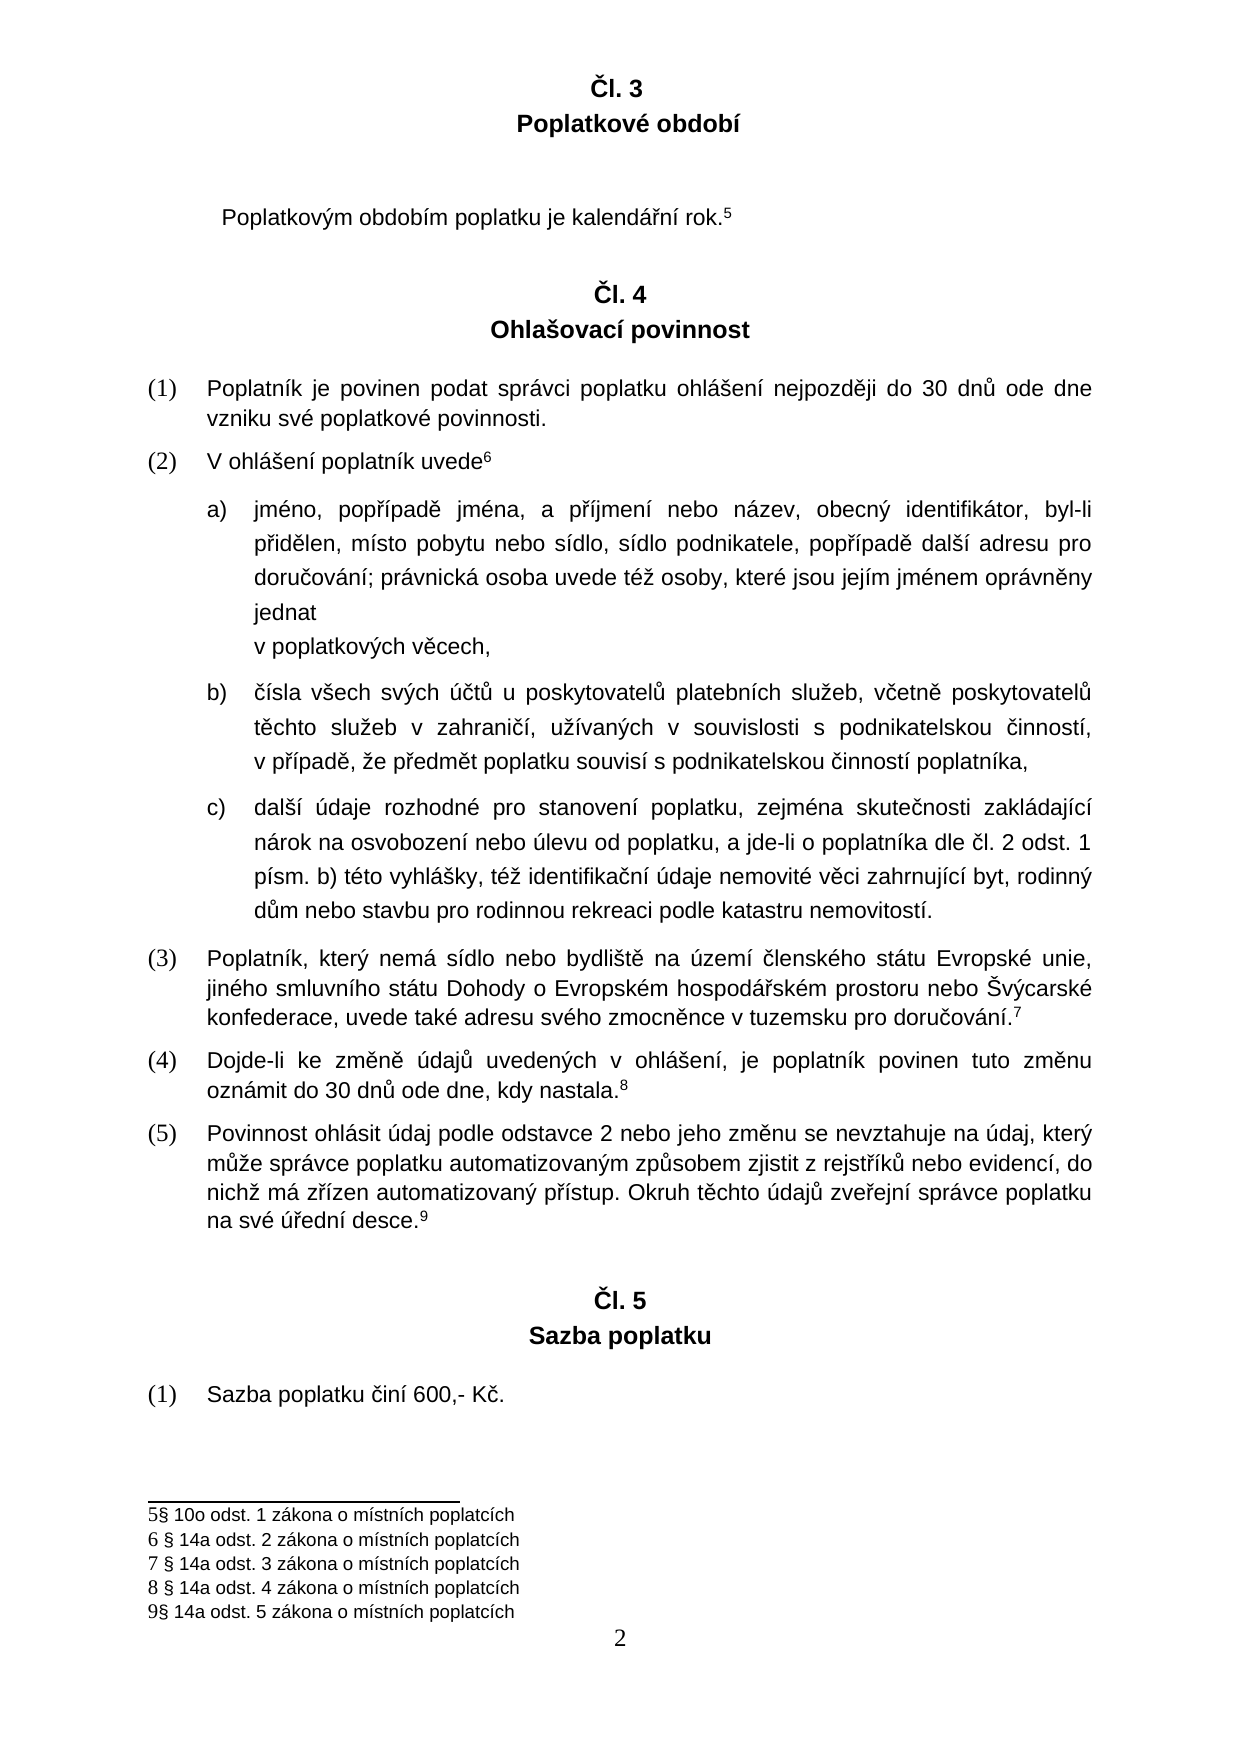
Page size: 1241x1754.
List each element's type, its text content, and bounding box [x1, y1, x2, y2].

list čísla všech svých účtů u poskytovatelů platebních služeb, včetně poskytovatelů těchto služeb v zahraničí, užívaných v souvislosti s podnikatelskou činností, v případě, že předmět poplatku souvisí s podnikatelskou činností poplatníka, [207, 679, 1093, 774]
list § 14a odst. 5 zákona o místních poplatcích [148, 1599, 1093, 1623]
list § 14a odst. 4 zákona o místních poplatcích [148, 1574, 1093, 1599]
list Dojde-li ke změně údajů uvedených v ohlášení, je poplatník povinen tuto změnu oznámit do 30 dnů ode dne, kdy nastala. [148, 1045, 1093, 1103]
list Sazba poplatku činí 600,- Kč. [148, 1379, 1093, 1408]
text Čl. 4 [148, 281, 1093, 309]
text Ohlašovací povinnost [148, 316, 1093, 344]
text Poplatkové období [510, 109, 1093, 137]
list § 14a odst. 3 zákona o místních poplatcích [148, 1551, 1093, 1574]
text Čl. 3 [583, 74, 1093, 102]
text § 10o odst. 1 zákona o místních poplatcích [148, 1502, 1093, 1526]
list Poplatník je povinen podat správci poplatku ohlášení nejpozději do 30 dnů ode dne vzniku své poplatkové povinnosti. [148, 373, 1093, 431]
text Sazba poplatku [148, 1321, 1093, 1350]
list § 14a odst. 2 zákona o místních poplatcích [148, 1526, 1093, 1551]
text Poplatkovým obdobím poplatku je kalendářní rok. [148, 204, 1093, 231]
list další údaje rozhodné pro stanovení poplatku, zejména skutečnosti zakládající nárok na osvobození nebo úlevu od poplatku, a jde-li o poplatníka dle čl. 2 odst. 1 písm. b) této vyhlášky, též identifikační údaje nemovité věci zahrnující byt, rodinný dům nebo stavbu pro rodinnou rekreaci podle katastru nemovitostí. [207, 794, 1093, 923]
list jméno, popřípadě jména, a příjmení nebo název, obecný identifikátor, byl-li přidělen, místo pobytu nebo sídlo, sídlo podnikatele, popřípadě další adresu pro doručování; právnická osoba uvede též osoby, které jsou jejím jménem oprávněny jednat v poplatkových věcech, [207, 496, 1093, 659]
list Poplatník, který nemá sídlo nebo bydliště na území členského státu Evropské unie, jiného smluvního státu Dohody o Evropském hospodářském prostoru nebo Švýcarské konfederace, uvede také adresu svého zmocněnce v tuzemsku pro doručování. [148, 943, 1093, 1030]
list V ohlášení poplatník uvede [148, 446, 1093, 475]
text Čl. 5 [148, 1286, 1093, 1315]
list Povinnost ohlásit údaj podle odstavce 2 nebo jeho změnu se nevztahuje na údaj, který může správce poplatku automatizovaným způsobem zjistit z rejstříků nebo evidencí, do nichž má zřízen automatizovaný přístup. Okruh těchto údajů zveřejní správce poplatku na své úřední desce. [148, 1118, 1093, 1234]
